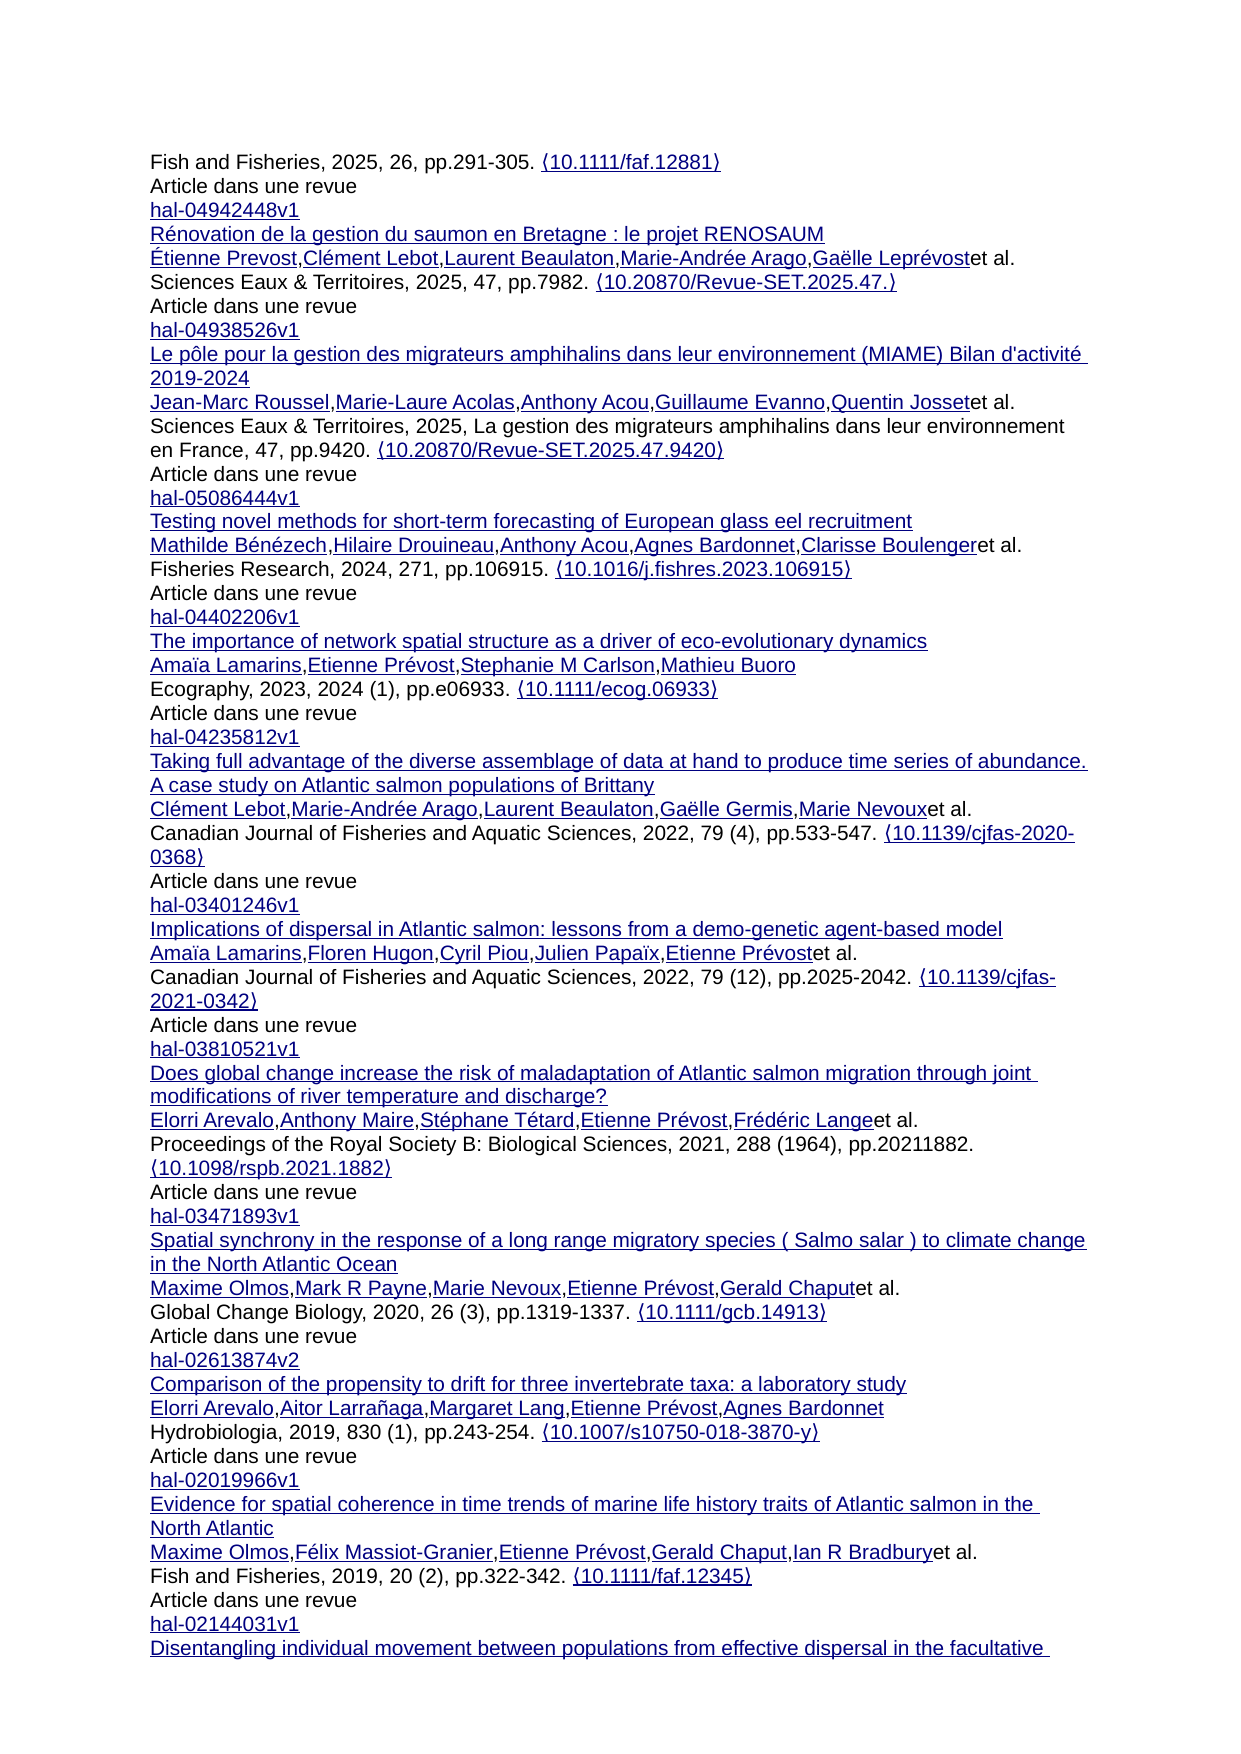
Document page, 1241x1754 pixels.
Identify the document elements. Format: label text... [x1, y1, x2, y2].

table_cell Disentangling individual movement between populations from effective dispersal in the facultative [150, 1635, 1090, 1659]
table_cell Does global change increase the risk of maladaptation of Atlantic salmon migration through joint modifications of river temperature and discharge? Elorri Arevalo,Anthony Maire,Stéphane Tétard,Etienne Prévost,Frédéric Langeet al. Proceedings of the Royal Society B: Biological Sciences, 2021, 288 (1964), pp.20211882. ⟨10.1098/rspb.2021.1882⟩ Article dans une revue hal-03471893v1 [150, 1060, 1090, 1228]
table_cell Spatial synchrony in the response of a long range migratory species ( Salmo salar ) to climate change in the North Atlantic Ocean Maxime Olmos,Mark R Payne,Marie Nevoux,Etienne Prévost,Gerald Chaputet al. Global Change Biology, 2020, 26 (3), pp.1319-1337. ⟨10.1111/gcb.14913⟩ Article dans une revue hal-02613874v2 [150, 1228, 1090, 1372]
table_cell Testing novel methods for short-term forecasting of European glass eel recruitment Mathilde Bénézech,Hilaire Drouineau,Anthony Acou,Agnes Bardonnet,Clarisse Boulengeret al. Fisheries Research, 2024, 271, pp.106915. ⟨10.1016/j.fishres.2023.106915⟩ Article dans une revue hal-04402206v1 [150, 509, 1090, 629]
table_cell The importance of network spatial structure as a driver of eco-evolutionary dynamics Amaïa Lamarins,Etienne Prévost,Stephanie M Carlson,Mathieu Buoro Ecography, 2023, 2024 (1), pp.e06933. ⟨10.1111/ecog.06933⟩ Article dans une revue hal-04235812v1 [150, 629, 1090, 749]
table_cell Rénovation de la gestion du saumon en Bretagne : le projet RENOSAUM Étienne Prevost,Clément Lebot,Laurent Beaulaton,Marie-Andrée Arago,Gaëlle Leprévostet al. Sciences Eaux & Territoires, 2025, 47, pp.7982. ⟨10.20870/Revue-SET.2025.47.⟩ Article dans une revue hal-04938526v1 [150, 222, 1090, 342]
table_cell Comparison of the propensity to drift for three invertebrate taxa: a laboratory study Elorri Arevalo,Aitor Larrañaga,Margaret Lang,Etienne Prévost,Agnes Bardonnet Hydrobiologia, 2019, 830 (1), pp.243-254. ⟨10.1007/s10750-018-3870-y⟩ Article dans une revue hal-02019966v1 [150, 1372, 1090, 1492]
table_cell Le pôle pour la gestion des migrateurs amphihalins dans leur environnement (MIAME) Bilan d'activité 2019-2024 Jean-Marc Roussel,Marie-Laure Acolas,Anthony Acou,Guillaume Evanno,Quentin Jossetet al. Sciences Eaux & Territoires, 2025, La gestion des migrateurs amphihalins dans leur environnement en France, 47, pp.9420. ⟨10.20870/Revue-SET.2025.47.9420⟩ Article dans une revue hal-05086444v1 [150, 342, 1090, 509]
table_cell Taking full advantage of the diverse assemblage of data at hand to produce time series of abundance. A case study on Atlantic salmon populations of Brittany Clément Lebot,Marie-Andrée Arago,Laurent Beaulaton,Gaëlle Germis,Marie Nevouxet al. Canadian Journal of Fisheries and Aquatic Sciences, 2022, 79 (4), pp.533-547. ⟨10.1139/cjfas-2020-0368⟩ Article dans une revue hal-03401246v1 [150, 749, 1090, 917]
table_cell Implications of dispersal in Atlantic salmon: lessons from a demo-genetic agent-based model Amaïa Lamarins,Floren Hugon,Cyril Piou,Julien Papaïx,Etienne Prévostet al. Canadian Journal of Fisheries and Aquatic Sciences, 2022, 79 (12), pp.2025-2042. ⟨10.1139/cjfas-2021-0342⟩ Article dans une revue hal-03810521v1 [150, 917, 1090, 1060]
table_cell Fish and Fisheries, 2025, 26, pp.291-305. ⟨10.1111/faf.12881⟩ Article dans une revue hal-04942448v1 [150, 150, 1090, 222]
table_cell Evidence for spatial coherence in time trends of marine life history traits of Atlantic salmon in the North Atlantic Maxime Olmos,Félix Massiot-Granier,Etienne Prévost,Gerald Chaput,Ian R Bradburyet al. Fish and Fisheries, 2019, 20 (2), pp.322-342. ⟨10.1111/faf.12345⟩ Article dans une revue hal-02144031v1 [150, 1492, 1090, 1635]
